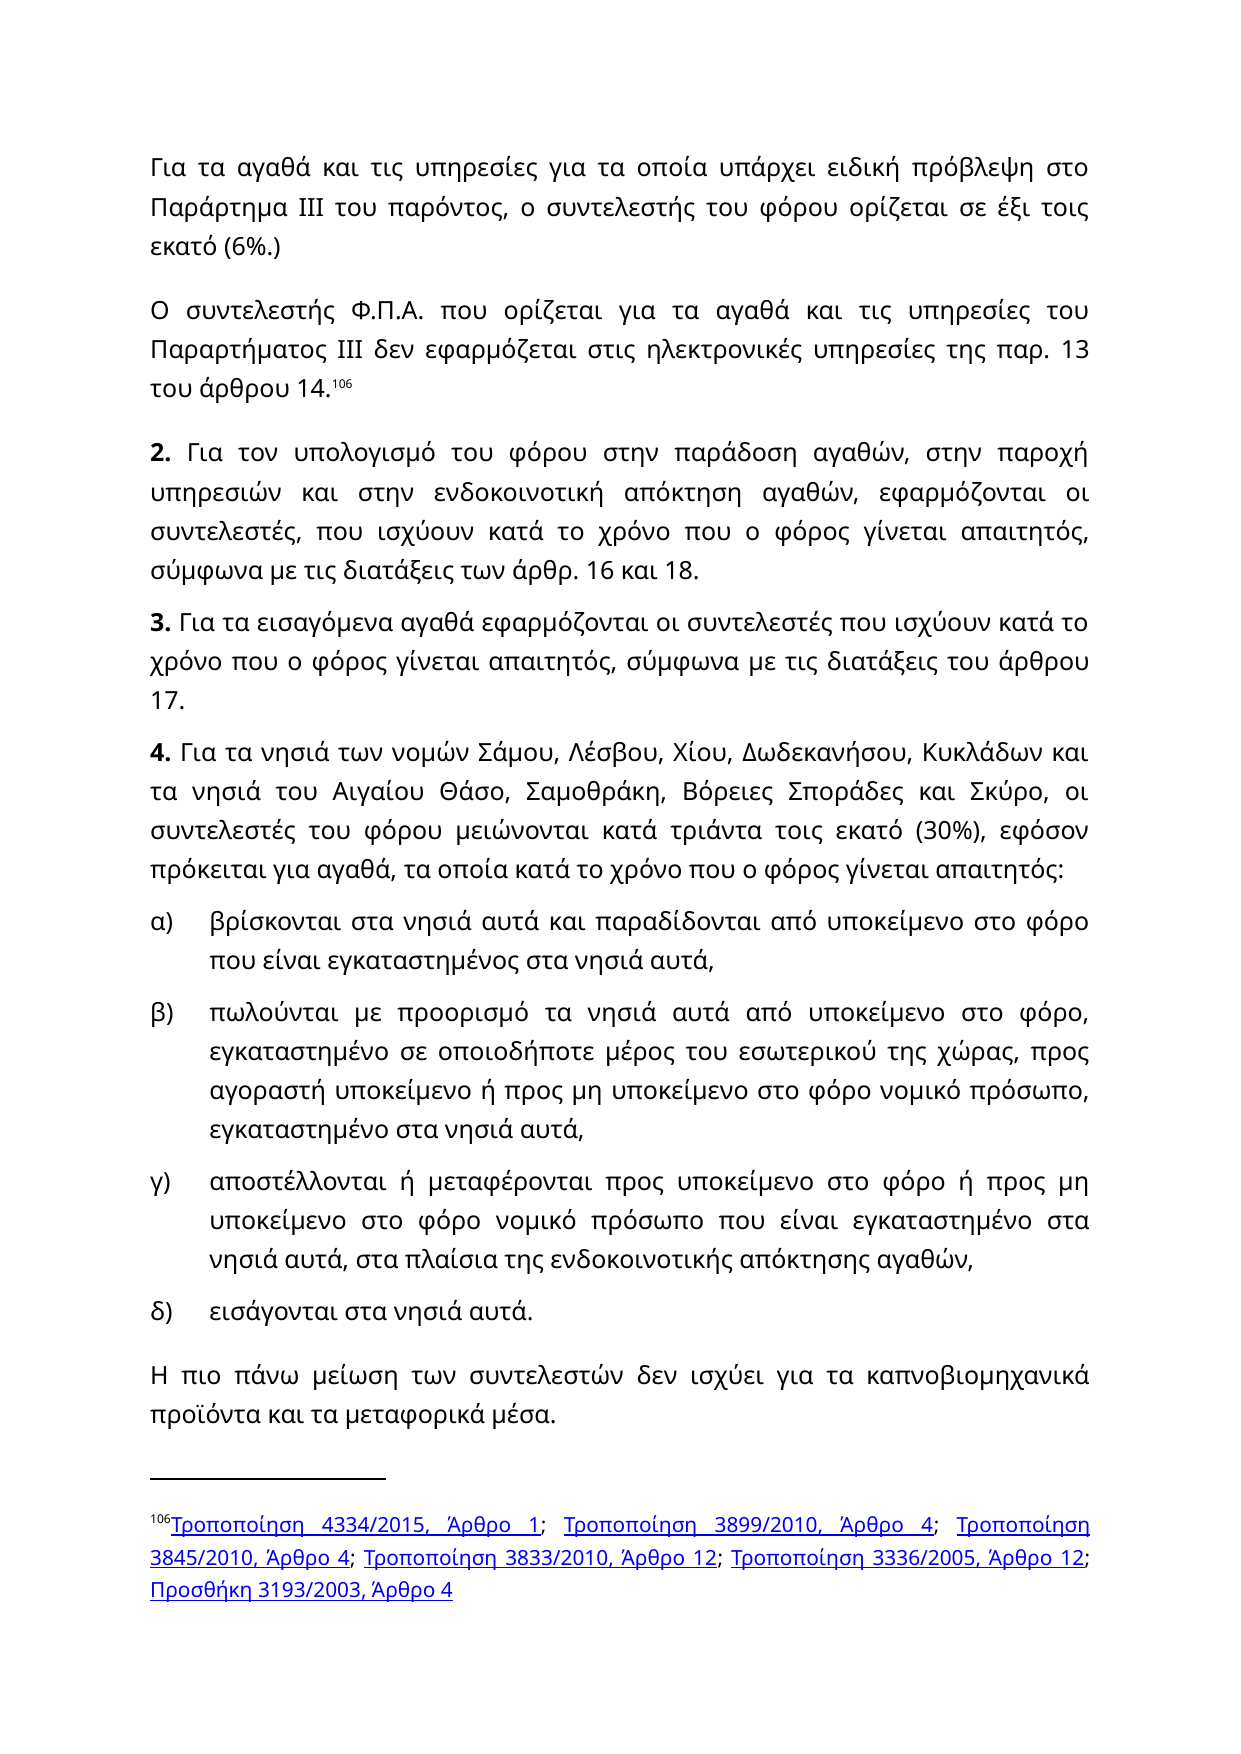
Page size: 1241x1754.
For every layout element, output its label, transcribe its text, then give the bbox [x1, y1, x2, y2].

list γ) αποστέλλονται ή μεταφέρονται προς υποκείμενο στο φόρο ή προς μη υποκείμενο στο φόρο νομικό πρόσωπο που είναι εγκαταστημένο στα νησιά αυτά, στα πλαίσια της ενδοκοινοτικής απόκτησης αγαθών, [150, 1163, 1090, 1276]
list δ) εισάγονται στα νησιά αυτά. [150, 1293, 1090, 1327]
text Για τα αγαθά και τις υπηρεσίες για τα οποία υπάρχει ειδική πρόβλεψη στο Παράρτημα ΙΙΙ του παρόντος, ο συντελεστής του φόρου ορίζεται σε έξι τοις εκατό (6%.) [150, 150, 1090, 262]
list β) πωλούνται με προορισμό τα νησιά αυτά από υποκείμενο στο φόρο, εγκαταστημένο σε οποιοδήποτε μέρος του εσωτερικού της χώρας, προς αγοραστή υποκείμενο ή προς μη υποκείμενο στο φόρο νομικό πρόσωπο, εγκαταστημένο στα νησιά αυτά, [150, 994, 1090, 1146]
text 3. Για τα εισαγόμενα αγαθά εφαρμόζονται οι συντελεστές που ισχύουν κατά το χρόνο που ο φόρος γίνεται απαιτητός, σύμφωνα με τις διατάξεις του άρθρου 17. [150, 604, 1090, 717]
text 2. Για τον υπολογισμό του φόρου στην παράδοση αγαθών, στην παροχή υπηρεσιών και στην ενδοκοινοτική απόκτηση αγαθών, εφαρμόζονται οι συντελεστές, που ισχύουν κατά το χρόνο που ο φόρος γίνεται απαιτητός, σύμφωνα με τις διατάξεις των άρθρ. 16 και 18. [150, 435, 1090, 587]
text Τροποποίηση 4334/2015, Άρθρο 1; Τροποποίηση 3899/2010, Άρθρο 4; Τροποποίηση 3845/2010, Άρθρο 4; Τροποποίηση 3833/2010, Άρθρο 12; Τροποποίηση 3336/2005, Άρθρο 12; Προσθήκη 3193/2003, Άρθρο 4 [150, 1510, 1090, 1604]
text Ο συντελεστής Φ.Π.Α. που ορίζεται για τα αγαθά και τις υπηρεσίες του Παραρτήματος ΙΙΙ δεν εφαρμόζεται στις ηλεκτρονικές υπηρεσίες της παρ. 13 του άρθρου 14. [150, 292, 1090, 405]
list α) βρίσκονται στα νησιά αυτά και παραδίδονται από υποκείμενο στο φόρο που είναι εγκαταστημένος στα νησιά αυτά, [150, 903, 1090, 977]
text Η πιο πάνω μείωση των συντελεστών δεν ισχύει για τα καπνοβιομηχανικά προϊόντα και τα μεταφορικά μέσα. [150, 1357, 1090, 1431]
text 4. Για τα νησιά των νομών Σάμου, Λέσβου, Χίου, Δωδεκανήσου, Κυκλάδων και τα νησιά του Αιγαίου Θάσο, Σαμοθράκη, Βόρειες Σποράδες και Σκύρο, οι συντελεστές του φόρου μειώνονται κατά τριάντα τοις εκατό (30%), εφόσον πρόκειται για αγαθά, τα οποία κατά το χρόνο που ο φόρος γίνεται απαιτητός: [150, 734, 1090, 886]
